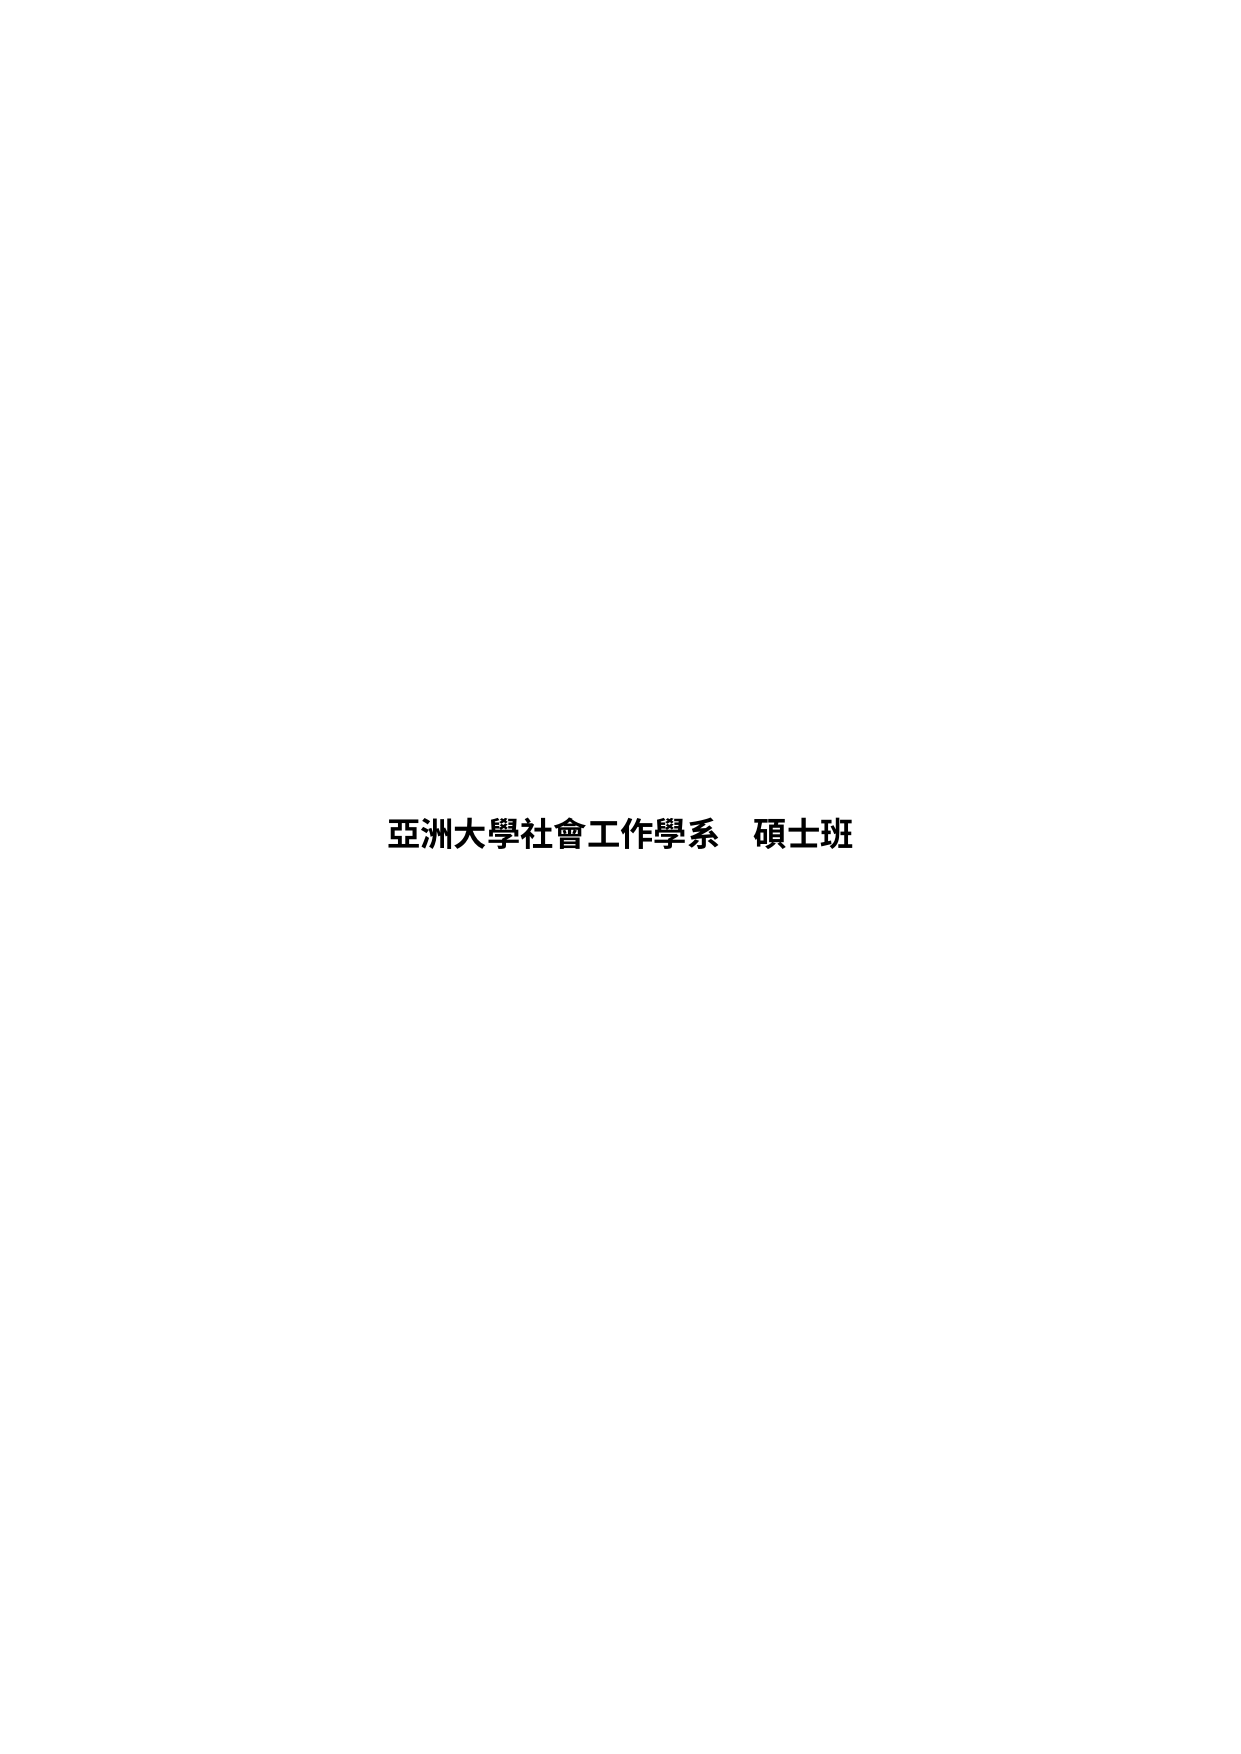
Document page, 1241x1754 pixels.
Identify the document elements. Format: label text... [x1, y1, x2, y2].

text 亞洲大學社會工作學系 碩士班 [112, 808, 1128, 856]
